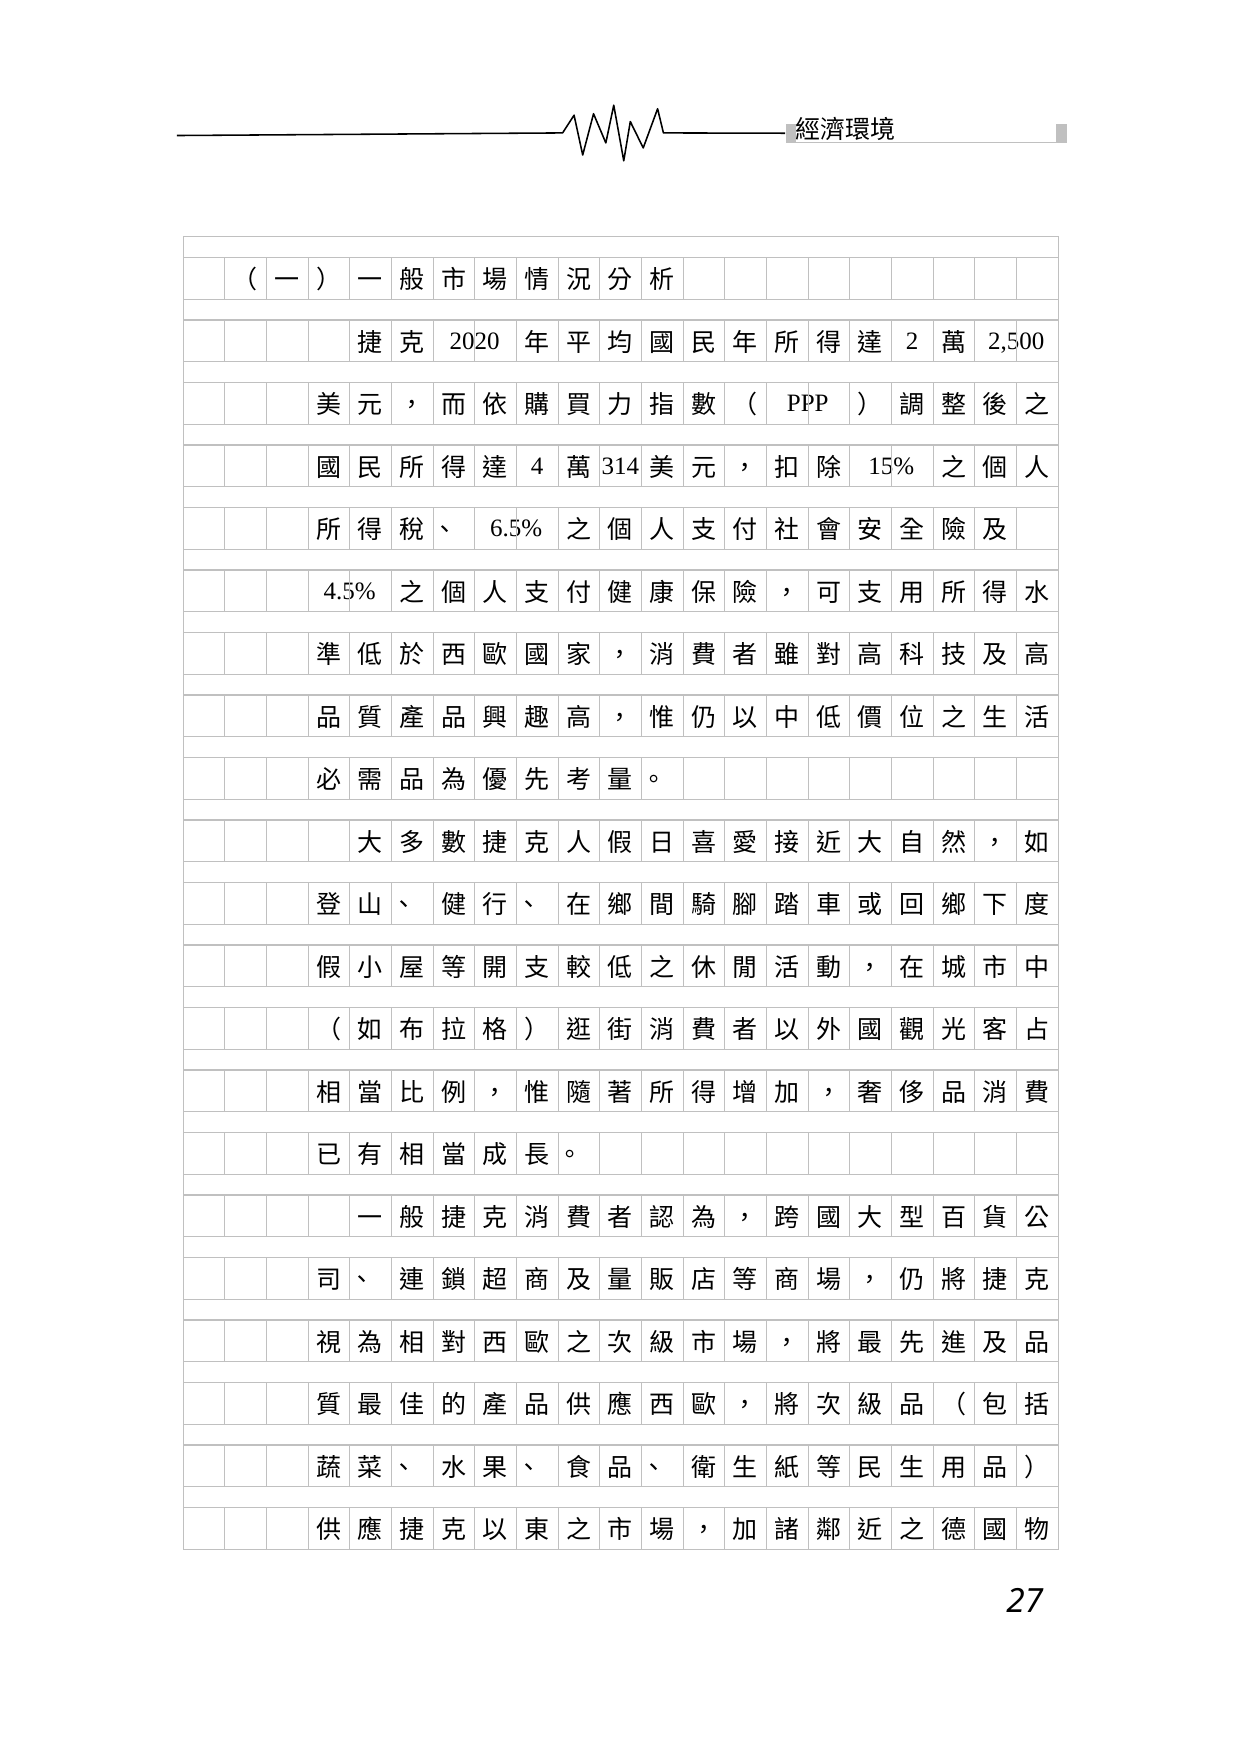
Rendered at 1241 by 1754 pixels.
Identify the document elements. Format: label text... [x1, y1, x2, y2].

text [934, 258, 974, 299]
text [892, 258, 933, 299]
text 大多數捷克人假日喜愛接近大自然，如登山、健行、在鄉間騎腳踏車或回鄉下度假小屋等開支較低之休閒活動，在城市中（如布拉格）逛街消費者以外國觀光客占相當比例，惟隨著所得增加，奢侈品消費已有相當成長。 [281, 1050, 1058, 1069]
text 析 [642, 258, 683, 299]
text 捷克2020年平均國民年所得達2萬2,500美元，而依購買力指數（PPP）調整後之國民所得達4萬314美元，扣除15%之個人所得稅、6.5%之個人支付社會安全險及4.5%之個人支付健康保險，可支用所得水準低於西歐國家，消費者雖對高科技及高品質產品興趣高，惟仍以中低價位之生活必需品為優先考量。 [281, 550, 1058, 569]
text （ [225, 258, 266, 299]
text 大多數捷克人假日喜愛接近大自然，如登山、健行、在鄉間騎腳踏車或回鄉下度假小屋等開支較低之休閒活動，在城市中（如布拉格）逛街消費者以外國觀光客占相當比例，惟隨著所得增加，奢侈品消費已有相當成長。 [281, 1112, 1058, 1132]
text ） [309, 258, 349, 299]
text 大多數捷克人假日喜愛接近大自然，如登山、健行、在鄉間騎腳踏車或回鄉下度假小屋等開支較低之休閒活動，在城市中（如布拉格）逛街消費者以外國觀光客占相當比例，惟隨著所得增加，奢侈品消費已有相當成長。 [281, 987, 1058, 1007]
text 分 [600, 258, 641, 299]
text 大多數捷克人假日喜愛接近大自然，如登山、健行、在鄉間騎腳踏車或回鄉下度假小屋等開支較低之休閒活動，在城市中（如布拉格）逛街消費者以外國觀光客占相當比例，惟隨著所得增加，奢侈品消費已有相當成長。 [281, 800, 1058, 819]
text 捷克2020年平均國民年所得達2萬2,500美元，而依購買力指數（PPP）調整後之國民所得達4萬314美元，扣除15%之個人所得稅、6.5%之個人支付社會安全險及4.5%之個人支付健康保險，可支用所得水準低於西歐國家，消費者雖對高科技及高品質產品興趣高，惟仍以中低價位之生活必需品為優先考量。 [281, 737, 1058, 757]
text 況 [559, 258, 599, 299]
text 一般捷克消費者認為，跨國大型百貨公司、連鎖超商及量販店等商場，仍將捷克視為相對西歐之次級市場，將最先進及品質最佳的產品供應西歐，將次級品（包括蔬菜、水果、食品、衛生紙等民生用品）供應捷克以東之市場，加諸鄰近之德國物價控制良好，因此，有不少捷克人利用假日越過邊境前往德國德列斯登及紐倫堡等大型量販店購物，但已無以往盛況。 [281, 1362, 1058, 1382]
text [684, 258, 724, 299]
text 捷克2020年平均國民年所得達2萬2,500美元，而依購買力指數（PPP）調整後之國民所得達4萬314美元，扣除15%之個人所得稅、6.5%之個人支付社會安全險及4.5%之個人支付健康保險，可支用所得水準低於西歐國家，消費者雖對高科技及高品質產品興趣高，惟仍以中低價位之生活必需品為優先考量。 [281, 362, 1058, 382]
text 大多數捷克人假日喜愛接近大自然，如登山、健行、在鄉間騎腳踏車或回鄉下度假小屋等開支較低之休閒活動，在城市中（如布拉格）逛街消費者以外國觀光客占相當比例，惟隨著所得增加，奢侈品消費已有相當成長。 [281, 862, 1058, 882]
text 一般捷克消費者認為，跨國大型百貨公司、連鎖超商及量販店等商場，仍將捷克視為相對西歐之次級市場，將最先進及品質最佳的產品供應西歐，將次級品（包括蔬菜、水果、食品、衛生紙等民生用品）供應捷克以東之市場，加諸鄰近之德國物價控制良好，因此，有不少捷克人利用假日越過邊境前往德國德列斯登及紐倫堡等大型量販店購物，但已無以往盛況。 [281, 1237, 1058, 1257]
text 一般捷克消費者認為，跨國大型百貨公司、連鎖超商及量販店等商場，仍將捷克視為相對西歐之次級市場，將最先進及品質最佳的產品供應西歐，將次級品（包括蔬菜、水果、食品、衛生紙等民生用品）供應捷克以東之市場，加諸鄰近之德國物價控制良好，因此，有不少捷克人利用假日越過邊境前往德國德列斯登及紐倫堡等大型量販店購物，但已無以往盛況。 [281, 1425, 1058, 1444]
text 捷克2020年平均國民年所得達2萬2,500美元，而依購買力指數（PPP）調整後之國民所得達4萬314美元，扣除15%之個人所得稅、6.5%之個人支付社會安全險及4.5%之個人支付健康保險，可支用所得水準低於西歐國家，消費者雖對高科技及高品質產品興趣高，惟仍以中低價位之生活必需品為優先考量。 [281, 487, 1058, 507]
text 一般捷克消費者認為，跨國大型百貨公司、連鎖超商及量販店等商場，仍將捷克視為相對西歐之次級市場，將最先進及品質最佳的產品供應西歐，將次級品（包括蔬菜、水果、食品、衛生紙等民生用品）供應捷克以東之市場，加諸鄰近之德國物價控制良好，因此，有不少捷克人利用假日越過邊境前往德國德列斯登及紐倫堡等大型量販店購物，但已無以往盛況。 [281, 1300, 1058, 1319]
text 捷克2020年平均國民年所得達2萬2,500美元，而依購買力指數（PPP）調整後之國民所得達4萬314美元，扣除15%之個人所得稅、6.5%之個人支付社會安全險及4.5%之個人支付健康保險，可支用所得水準低於西歐國家，消費者雖對高科技及高品質產品興趣高，惟仍以中低價位之生活必需品為優先考量。 [281, 300, 1058, 319]
text 大多數捷克人假日喜愛接近大自然，如登山、健行、在鄉間騎腳踏車或回鄉下度假小屋等開支較低之休閒活動，在城市中（如布拉格）逛街消費者以外國觀光客占相當比例，惟隨著所得增加，奢侈品消費已有相當成長。 [281, 925, 1058, 944]
text 捷克2020年平均國民年所得達2萬2,500美元，而依購買力指數（PPP）調整後之國民所得達4萬314美元，扣除15%之個人所得稅、6.5%之個人支付社會安全險及4.5%之個人支付健康保險，可支用所得水準低於西歐國家，消費者雖對高科技及高品質產品興趣高，惟仍以中低價位之生活必需品為優先考量。 [281, 425, 1058, 444]
text [809, 258, 849, 299]
text 情 [517, 258, 558, 299]
text 般 [392, 258, 433, 299]
text 捷克2020年平均國民年所得達2萬2,500美元，而依購買力指數（PPP）調整後之國民所得達4萬314美元，扣除15%之個人所得稅、6.5%之個人支付社會安全險及4.5%之個人支付健康保險，可支用所得水準低於西歐國家，消費者雖對高科技及高品質產品興趣高，惟仍以中低價位之生活必需品為優先考量。 [281, 675, 1058, 694]
text [725, 258, 766, 299]
text [1017, 258, 1058, 299]
text 市 [434, 258, 474, 299]
text 場 [475, 258, 516, 299]
text 一般捷克消費者認為，跨國大型百貨公司、連鎖超商及量販店等商場，仍將捷克視為相對西歐之次級市場，將最先進及品質最佳的產品供應西歐，將次級品（包括蔬菜、水果、食品、衛生紙等民生用品）供應捷克以東之市場，加諸鄰近之德國物價控制良好，因此，有不少捷克人利用假日越過邊境前往德國德列斯登及紐倫堡等大型量販店購物，但已無以往盛況。 [281, 1175, 1058, 1194]
text [975, 258, 1016, 299]
text 一 [267, 258, 308, 299]
text [207, 237, 1058, 257]
text [850, 258, 891, 299]
text 一般捷克消費者認為，跨國大型百貨公司、連鎖超商及量販店等商場，仍將捷克視為相對西歐之次級市場，將最先進及品質最佳的產品供應西歐，將次級品（包括蔬菜、水果、食品、衛生紙等民生用品）供應捷克以東之市場，加諸鄰近之德國物價控制良好，因此，有不少捷克人利用假日越過邊境前往德國德列斯登及紐倫堡等大型量販店購物，但已無以往盛況。 [281, 1487, 1058, 1507]
text [767, 258, 808, 299]
text 捷克2020年平均國民年所得達2萬2,500美元，而依購買力指數（PPP）調整後之國民所得達4萬314美元，扣除15%之個人所得稅、6.5%之個人支付社會安全險及4.5%之個人支付健康保險，可支用所得水準低於西歐國家，消費者雖對高科技及高品質產品興趣高，惟仍以中低價位之生活必需品為優先考量。 [281, 612, 1058, 632]
text 一 [350, 258, 391, 299]
text [207, 258, 224, 299]
